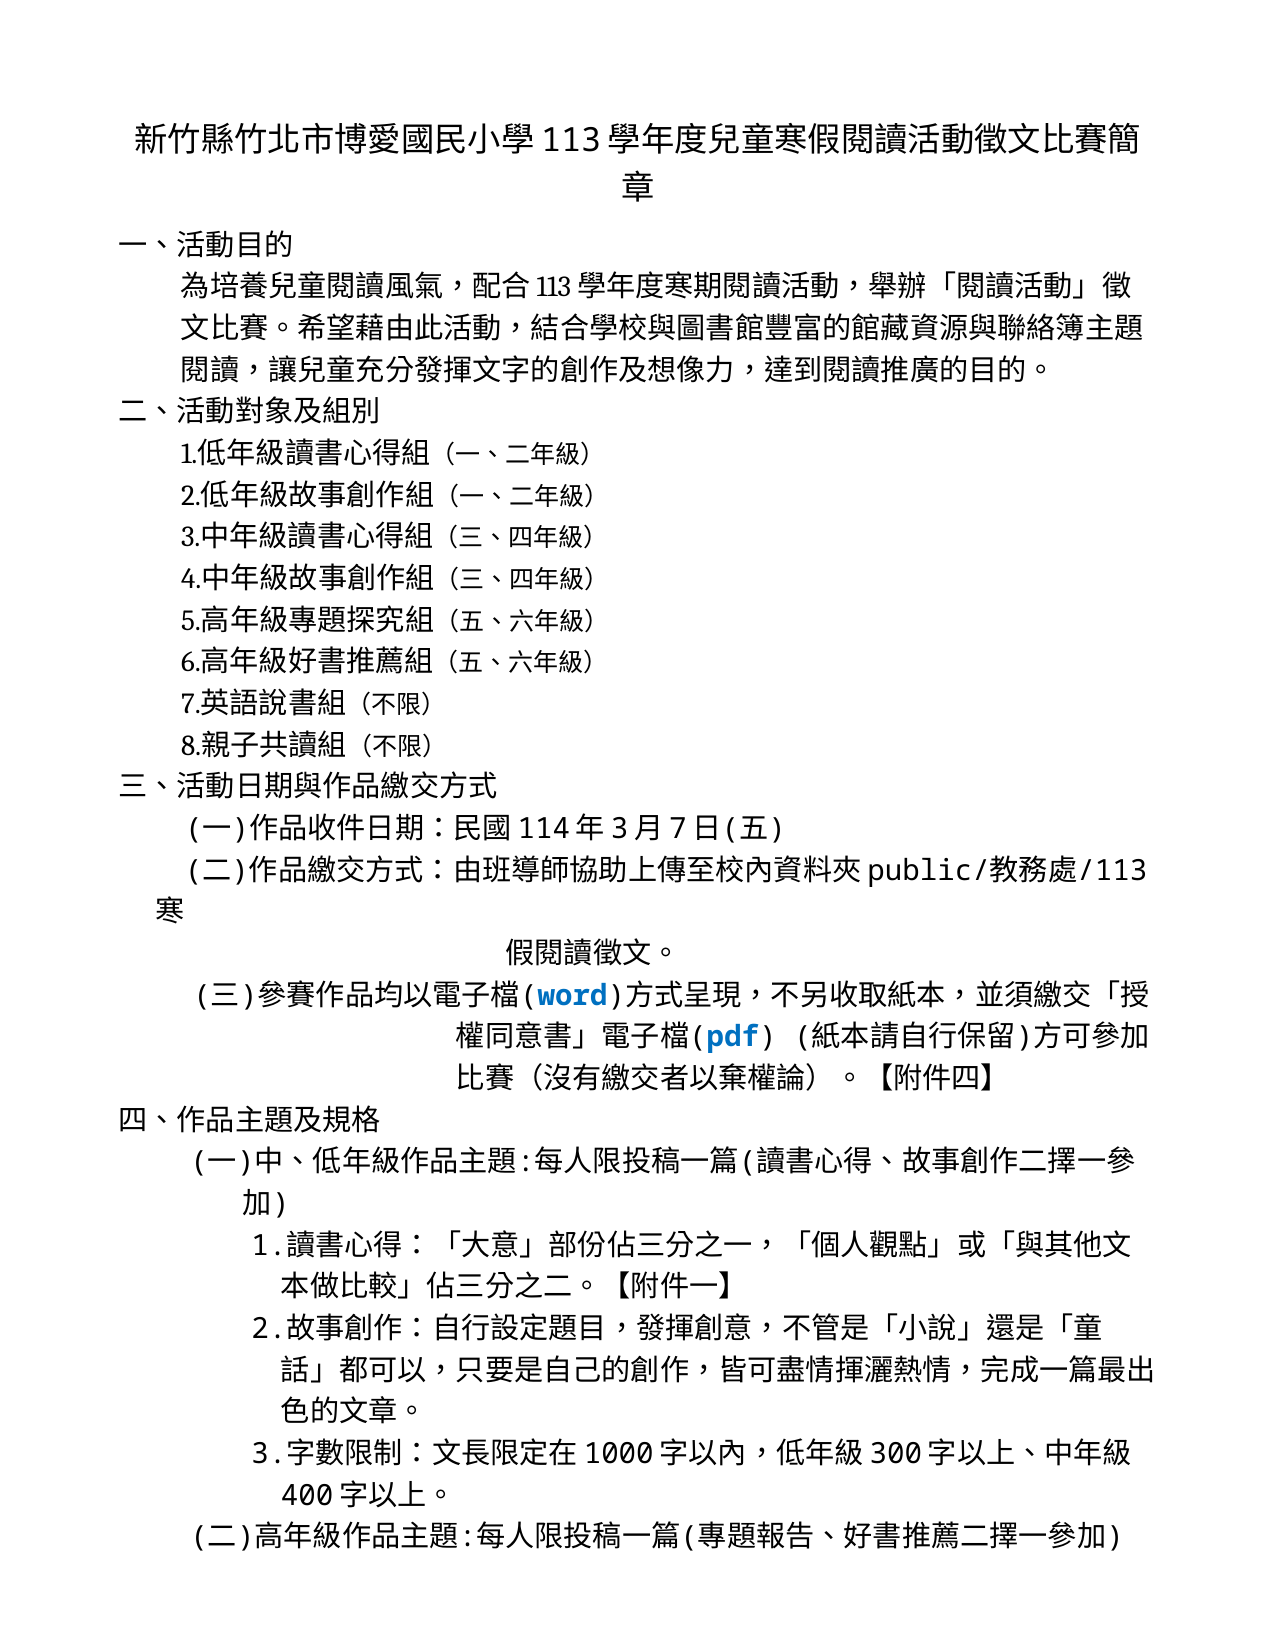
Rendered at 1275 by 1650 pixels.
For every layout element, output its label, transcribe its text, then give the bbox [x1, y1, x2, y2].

text 四、作品主題及規格 [118, 1097, 1157, 1138]
text 一、活動目的 [118, 222, 1157, 263]
text 7.英語說書組（不限） [181, 680, 1157, 722]
text 5.高年級專題探究組（五、六年級） [181, 597, 1157, 638]
text 1.低年級讀書心得組（一、二年級） [181, 430, 1157, 472]
text 假閱讀徵文。 [155, 930, 1157, 972]
text 為培養兒童閱讀風氣，配合113學年度寒期閱讀活動，舉辦「閱讀活動」徵文比賽。希望藉由此活動，結合學校與圖書館豐富的館藏資源與聯絡簿主題閱讀，讓兒童充分發揮文字的創作及想像力，達到閱讀推廣的目的。 [181, 263, 1157, 388]
text (一)中、低年級作品主題:每人限投稿一篇(讀書心得、故事創作二擇一參加) [155, 1138, 1157, 1222]
text 三、活動日期與作品繳交方式 [118, 763, 1157, 805]
text (二)高年級作品主題:每人限投稿一篇(專題報告、好書推薦二擇一參加) [155, 1513, 1157, 1555]
text (一)作品收件日期：民國114年3月7日(五) [156, 805, 1157, 847]
text (二)作品繳交方式：由班導師協助上傳至校內資料夾public/教務處/113寒 [155, 847, 1157, 930]
text 6.高年級好書推薦組（五、六年級） [181, 638, 1157, 680]
text 二、活動對象及組別 [118, 388, 1157, 430]
text 2.故事創作：自行設定題目，發揮創意，不管是「小說」還是「童話」都可以，只要是自己的創作，皆可盡情揮灑熱情，完成一篇最出色的文章。 [251, 1305, 1157, 1430]
text 3.中年級讀書心得組（三、四年級） [181, 513, 1157, 555]
text 1.讀書心得：「大意」部份佔三分之一，「個人觀點」或「與其他文本做比較」佔三分之二。【附件一】 [251, 1222, 1157, 1305]
text (三)參賽作品均以電子檔(word)方式呈現，不另收取紙本，並須繳交「授權同意書」電子檔(pdf) (紙本請自行保留)方可參加比賽（沒有繳交者以棄權論）。【附件四】 [193, 972, 1157, 1097]
text 4.中年級故事創作組（三、四年級） [181, 555, 1157, 597]
text 3.字數限制：文長限定在1000字以內，低年級300字以上、中年級400字以上。 [251, 1430, 1157, 1513]
text 2.低年級故事創作組（一、二年級） [181, 472, 1157, 513]
text 8.親子共讀組（不限） [181, 722, 1157, 763]
text 新竹縣竹北市博愛國民小學113學年度兒童寒假閱讀活動徵文比賽簡章 [118, 113, 1157, 209]
